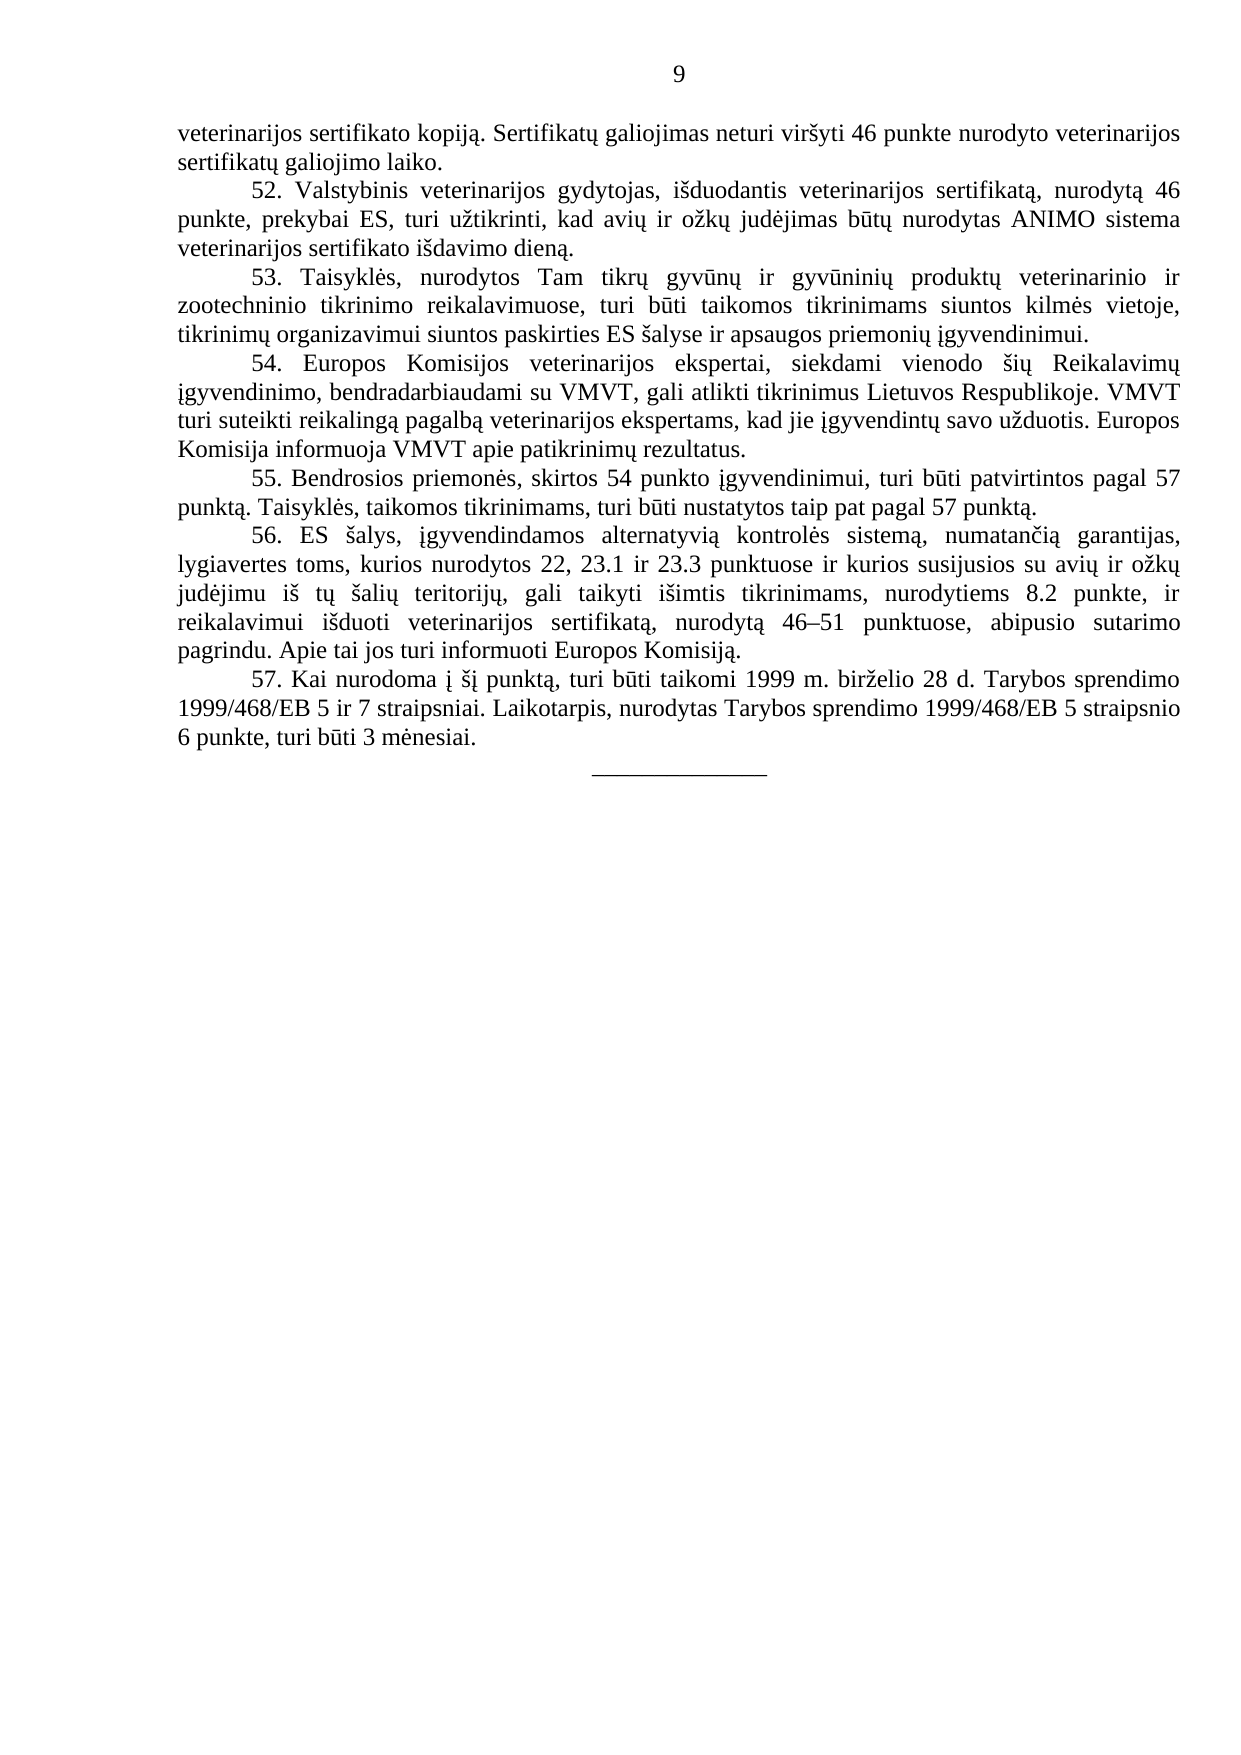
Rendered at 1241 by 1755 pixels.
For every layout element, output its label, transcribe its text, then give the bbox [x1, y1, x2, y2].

text 52. Valstybinis veterinarijos gydytojas, išduodantis veterinarijos sertifikatą, nurodytą 46 punkte, prekybai ES, turi užtikrinti, kad avių ir ožkų judėjimas būtų nurodytas ANIMO sistema veterinarijos sertifikato išdavimo dieną. [177, 176, 1181, 262]
text 53. Taisyklės, nurodytos Tam tikrų gyvūnų ir gyvūninių produktų veterinarinio ir zootechninio tikrinimo reikalavimuose, turi būti taikomos tikrinimams siuntos kilmės vietoje, tikrinimų organizavimui siuntos paskirties ES šalyse ir apsaugos priemonių įgyvendinimui. [177, 262, 1181, 348]
text 57. Kai nurodoma į šį punktą, turi būti taikomi 1999 m. birželio 28 d. Tarybos sprendimo 1999/468/EB 5 ir 7 straipsniai. Laikotarpis, nurodytas Tarybos sprendimo 1999/468/EB 5 straipsnio 6 punkte, turi būti 3 mėnesiai. [177, 664, 1181, 751]
text 55. Bendrosios priemonės, skirtos 54 punkto įgyvendinimui, turi būti patvirtintos pagal 57 punktą. Taisyklės, taikomos tikrinimams, turi būti nustatytos taip pat pagal 57 punktą. [177, 463, 1181, 521]
text ______________ [177, 751, 1181, 779]
text veterinarijos sertifikato kopiją. Sertifikatų galiojimas neturi viršyti 46 punkte nurodyto veterinarijos sertifikatų galiojimo laiko. [177, 118, 1181, 176]
text 54. Europos Komisijos veterinarijos ekspertai, siekdami vienodo šių Reikalavimų įgyvendinimo, bendradarbiaudami su VMVT, gali atlikti tikrinimus Lietuvos Respublikoje. VMVT turi suteikti reikalingą pagalbą veterinarijos ekspertams, kad jie įgyvendintų savo užduotis. Europos Komisija informuoja VMVT apie patikrinimų rezultatus. [177, 348, 1181, 463]
text 56. ES šalys, įgyvendindamos alternatyvią kontrolės sistemą, numatančią garantijas, lygiavertes toms, kurios nurodytos 22, 23.1 ir 23.3 punktuose ir kurios susijusios su avių ir ožkų judėjimu iš tų šalių teritorijų, gali taikyti išimtis tikrinimams, nurodytiems 8.2 punkte, ir reikalavimui išduoti veterinarijos sertifikatą, nurodytą 46–51 punktuose, abipusio sutarimo pagrindu. Apie tai jos turi informuoti Europos Komisiją. [177, 521, 1181, 664]
